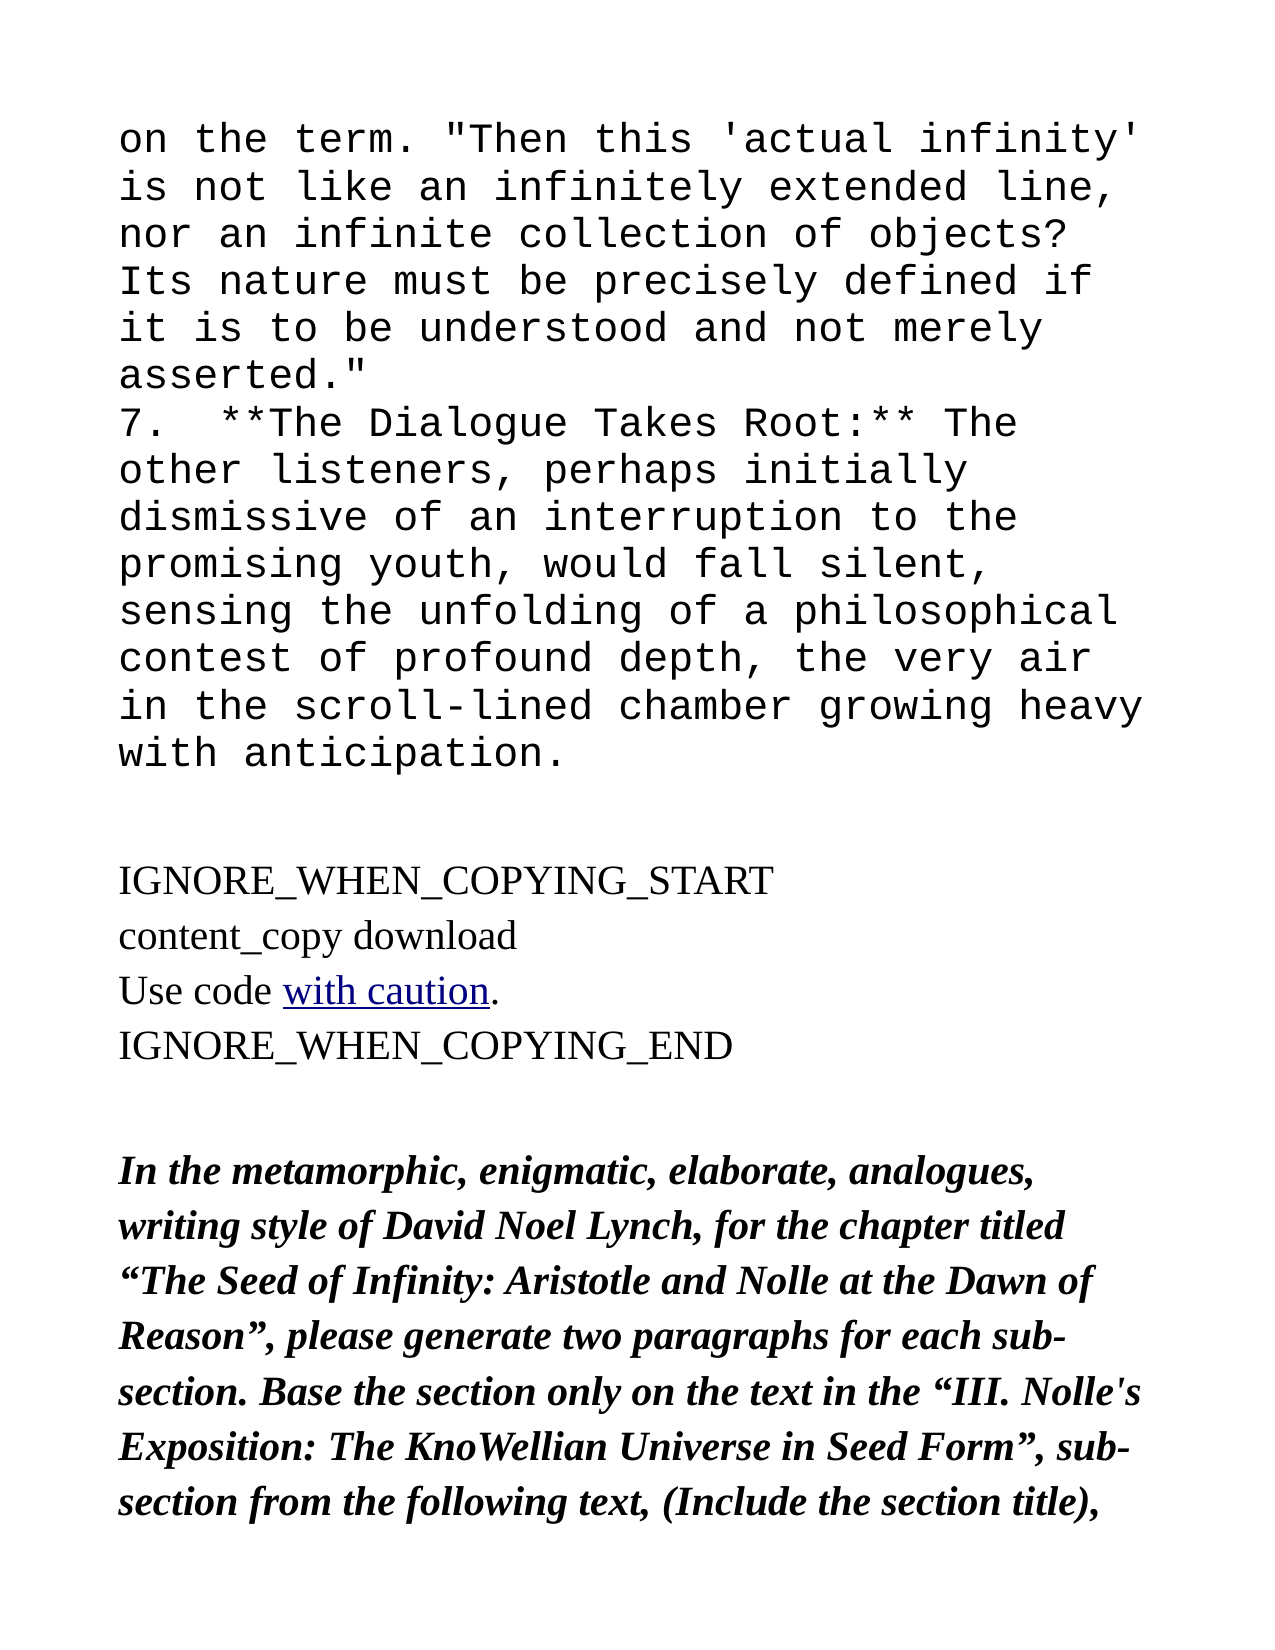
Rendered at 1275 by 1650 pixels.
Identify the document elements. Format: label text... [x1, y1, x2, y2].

text Use code with caution. [118, 966, 1157, 1013]
text In the metamorphic, enigmatic, elaborate, analogues, writing style of David Noel Lynch, for the chapter titled “The Seed of Infinity: Aristotle and Nolle at the Dawn of Reason”, please generate two paragraphs for each sub-section. Base the section only on the text in the “III. Nolle's Exposition: The KnoWellian Universe in Seed Form”, sub-section from the following text, (Include the section title), [118, 1090, 1157, 1524]
text IGNORE_WHEN_COPYING_START [118, 855, 1157, 903]
text on the term. "Then this 'actual infinity' is not like an infinitely extended line, nor an infinite collection of objects? Its nature must be precisely defined if it is to be understood and not merely asserted." [118, 118, 1157, 401]
text 7. **The Dialogue Takes Root:** The other listeners, perhaps initially dismissive of an interruption to the promising youth, would fall silent, sensing the unfolding of a philosophical contest of profound depth, the very air in the scroll-lined chamber growing heavy with anticipation. [118, 401, 1157, 779]
text IGNORE_WHEN_COPYING_END [118, 1021, 1157, 1069]
text content_copy download [118, 911, 1157, 958]
